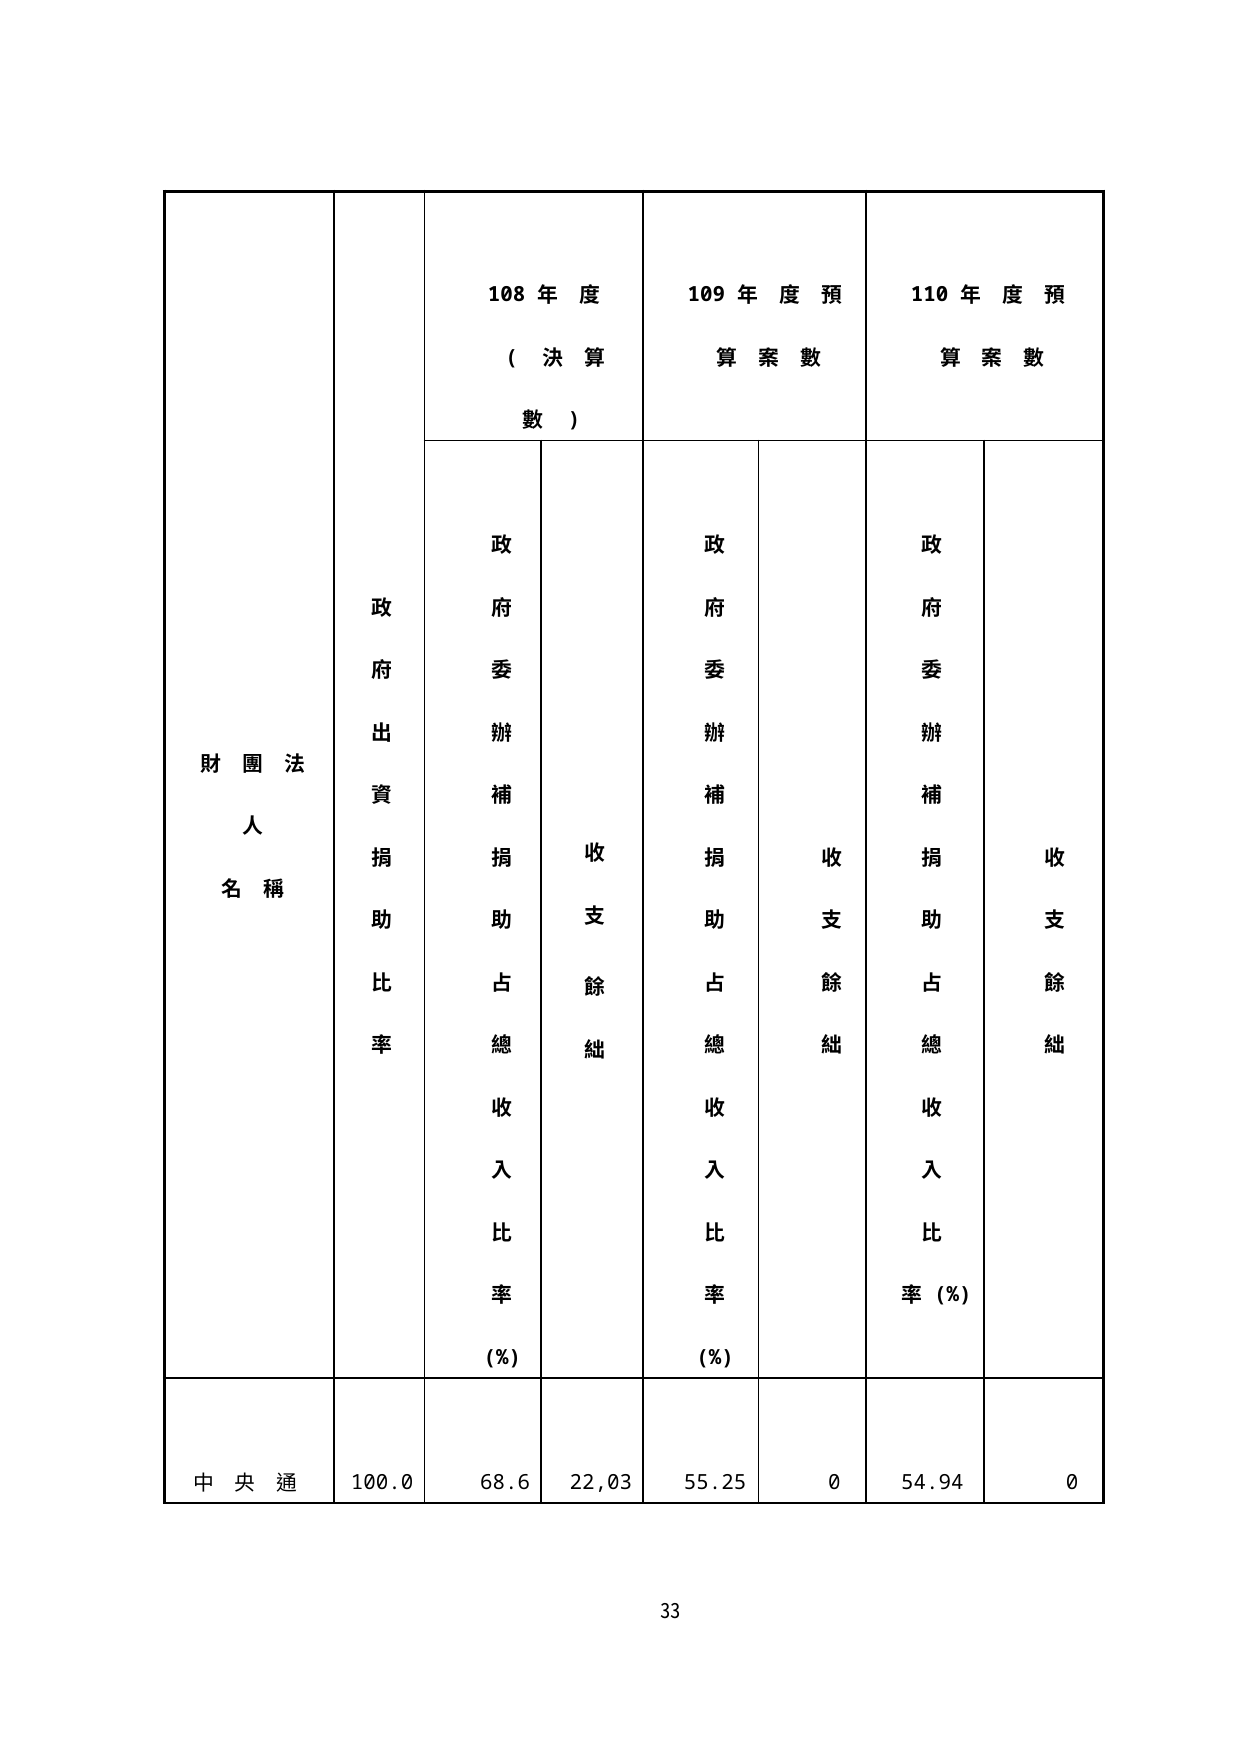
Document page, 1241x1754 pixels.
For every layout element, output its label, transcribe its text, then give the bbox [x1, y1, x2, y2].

table_cell 22,03 [542, 1379, 642, 1502]
table_cell 政府委辦補捐助占總收入比率(%) [867, 441, 983, 1377]
table_cell 0 [759, 1379, 865, 1502]
table_header 政府出資捐助比率 [335, 193, 424, 1377]
table_cell 收 支 餘 絀 [759, 441, 865, 1377]
table_cell 68.6 [425, 1379, 540, 1502]
table_cell 政府委辦補捐助占總收入比率(%) [425, 441, 540, 1377]
table_cell 中央通 [166, 1379, 333, 1502]
table_cell 收 支 餘 絀 [985, 441, 1102, 1377]
table_cell 收 支 餘 絀 [542, 441, 642, 1377]
table_header 109年度預算案數 [644, 193, 865, 439]
table_header 財團法人 名稱 [166, 193, 333, 1377]
table_cell 0 [985, 1379, 1102, 1502]
table_cell 政府委辦補捐助占總收入比率(%) [644, 441, 758, 1377]
table_cell 100.0 [335, 1379, 424, 1502]
table_header 110年度預算案數 [867, 193, 1102, 439]
table_header 108年度(決算數) [425, 193, 642, 439]
table_cell 55.25 [644, 1379, 758, 1502]
table_cell 54.94 [867, 1379, 983, 1502]
